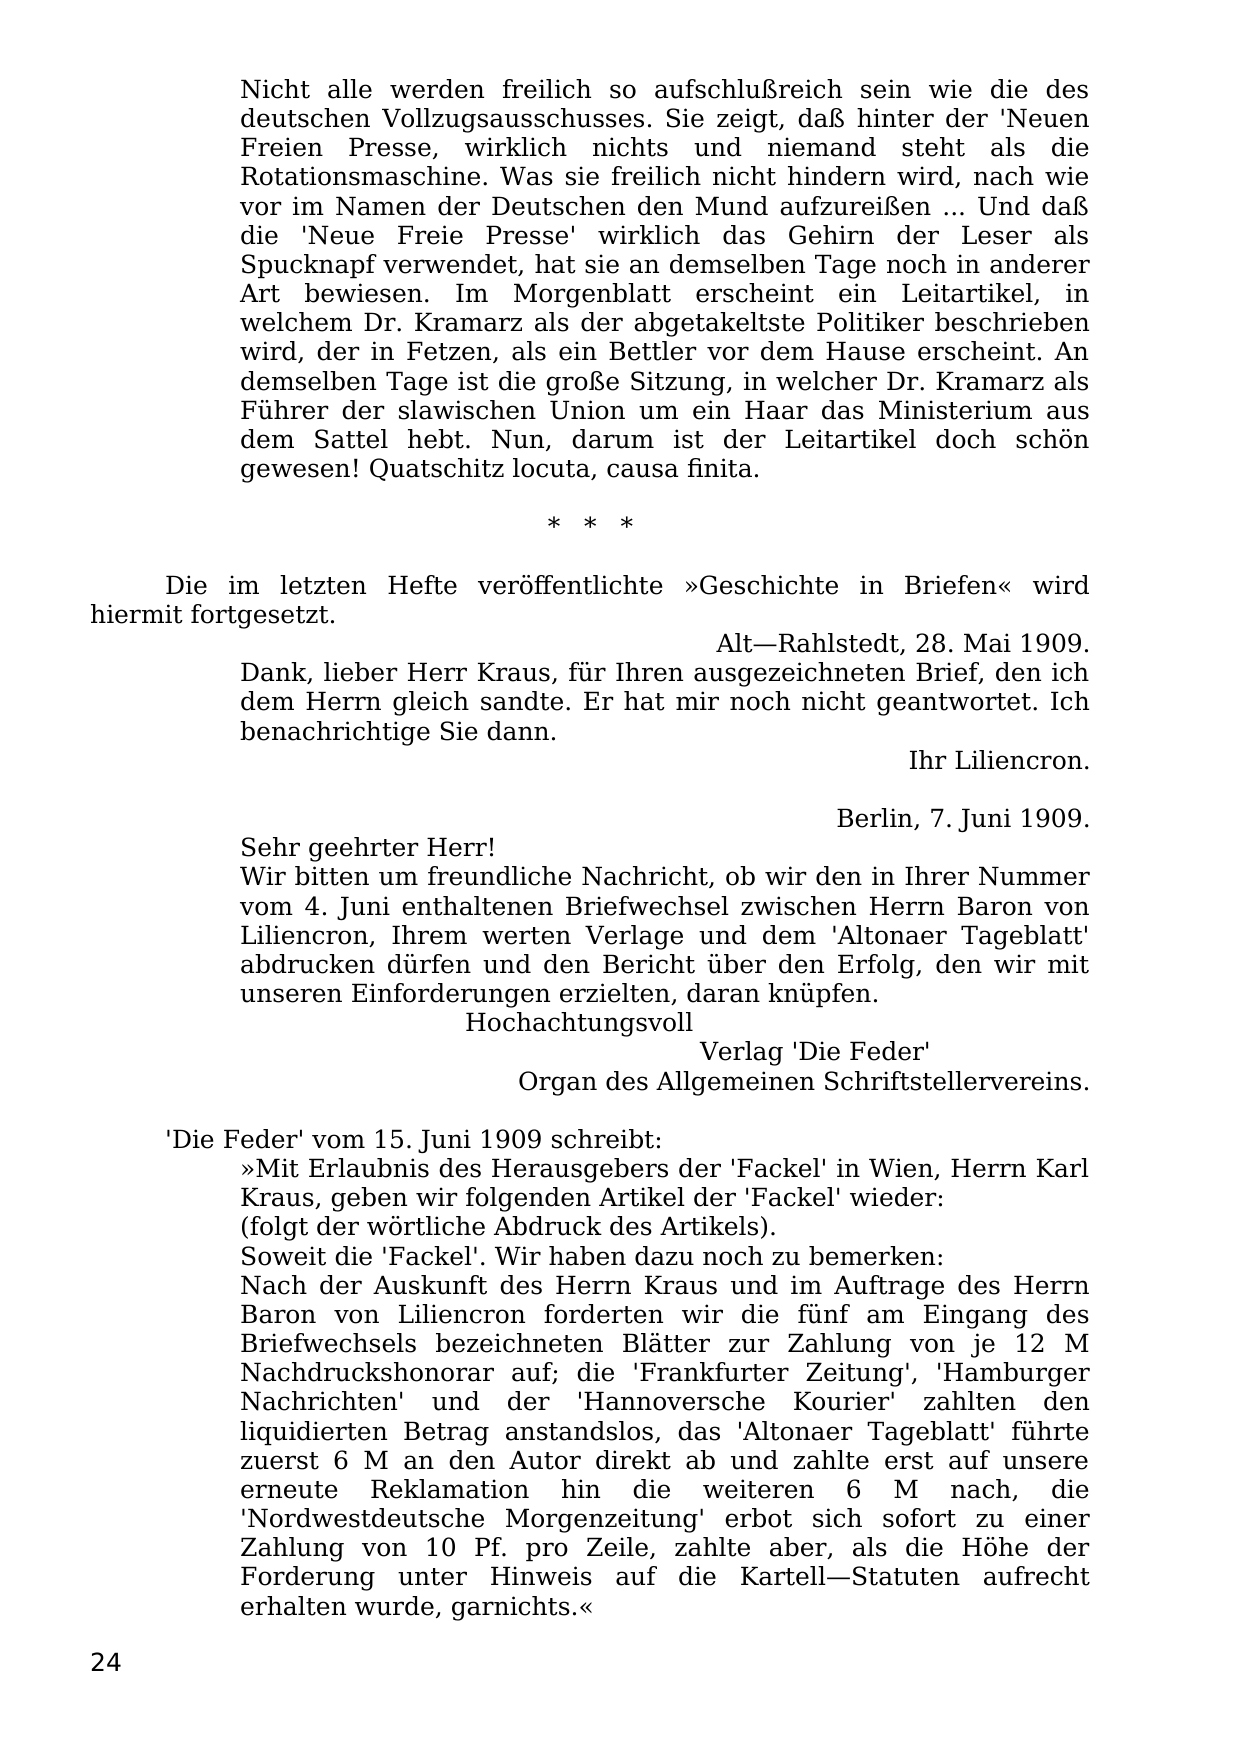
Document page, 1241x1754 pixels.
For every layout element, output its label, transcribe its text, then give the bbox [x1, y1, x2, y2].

text Dank, lieber Herr Kraus, für Ihren ausgezeichneten Brief, den ich dem Herrn gleich sandte. Er hat mir noch nicht geantwortet. Ich benachrichtige Sie dann. [240, 658, 1091, 746]
text 'Die Feder' vom 15. Juni 1909 schreibt: [90, 1125, 1091, 1154]
text Organ des Allgemeinen Schriftstellervereins. [240, 1067, 1091, 1096]
text Die im letzten Hefte veröffentlichte »Geschichte in Briefen« wird hiermit fortgesetzt. [90, 571, 1091, 629]
text Hochachtungsvoll [240, 1008, 1091, 1037]
text »Mit Erlaubnis des Herausgebers der 'Fackel' in Wien, Herrn Karl Kraus, geben wir folgenden Artikel der 'Fackel' wieder: [240, 1154, 1091, 1212]
text Nicht alle werden freilich so aufschlußreich sein wie die des deutschen Vollzugsausschusses. Sie zeigt, daß hinter der 'Neuen Freien Presse, wirklich nichts und niemand steht als die Rotationsmaschine. Was sie freilich nicht hindern wird, nach wie vor im Namen der Deutschen den Mund aufzureißen ... Und daß die 'Neue Freie Presse' wirklich das Gehirn der Leser als Spucknapf verwendet, hat sie an demselben Tage noch in anderer Art bewiesen. Im Morgenblatt erscheint ein Leitartikel, in welchem Dr. Kramarz als der abgetakeltste Politiker beschrieben wird, der in Fetzen, als ein Bettler vor dem Hause erscheint. An demselben Tage ist die große Sitzung, in welcher Dr. Kramarz als Führer der slawischen Union um ein Haar das Ministerium aus dem Sattel hebt. Nun, darum ist der Leitartikel doch schön gewesen! Quatschitz locuta, causa finita. [240, 75, 1091, 483]
text Ihr Liliencron. [240, 746, 1091, 775]
text Wir bitten um freundliche Nachricht, ob wir den in Ihrer Nummer vom 4. Juni enthaltenen Briefwechsel zwischen Herrn Baron von Liliencron, Ihrem werten Verlage und dem 'Altonaer Tageblatt' abdrucken dürfen und den Bericht über den Erfolg, den wir mit unseren Einforderungen erzielten, daran knüpfen. [240, 862, 1091, 1008]
text * * * [90, 512, 1091, 542]
text Verlag 'Die Feder' [240, 1037, 1091, 1067]
text Sehr geehrter Herr! [240, 833, 1091, 862]
text Nach der Auskunft des Herrn Kraus und im Auftrage des Herrn Baron von Liliencron forderten wir die fünf am Eingang des Briefwechsels bezeichneten Blätter zur Zahlung von je 12 M Nachdruckshonorar auf; die 'Frankfurter Zeitung', 'Hamburger Nachrichten' und der 'Hannoversche Kourier' zahlten den liquidierten Betrag anstandslos, das 'Altonaer Tageblatt' führte zuerst 6 M an den Autor direkt ab und zahlte erst auf unsere erneute Reklamation hin die weiteren 6 M nach, die 'Nordwestdeutsche Morgenzeitung' erbot sich sofort zu einer Zahlung von 10 Pf. pro Zeile, zahlte aber, als die Höhe der Forderung unter Hinweis auf die Kartell—Statuten aufrecht erhalten wurde, garnichts.« [240, 1271, 1091, 1621]
text Alt—Rahlstedt, 28. Mai 1909. [240, 629, 1091, 658]
text Berlin, 7. Juni 1909. [240, 804, 1091, 833]
text (folgt der wörtliche Abdruck des Artikels). [240, 1212, 1091, 1242]
text Soweit die 'Fackel'. Wir haben dazu noch zu bemerken: [240, 1242, 1091, 1271]
